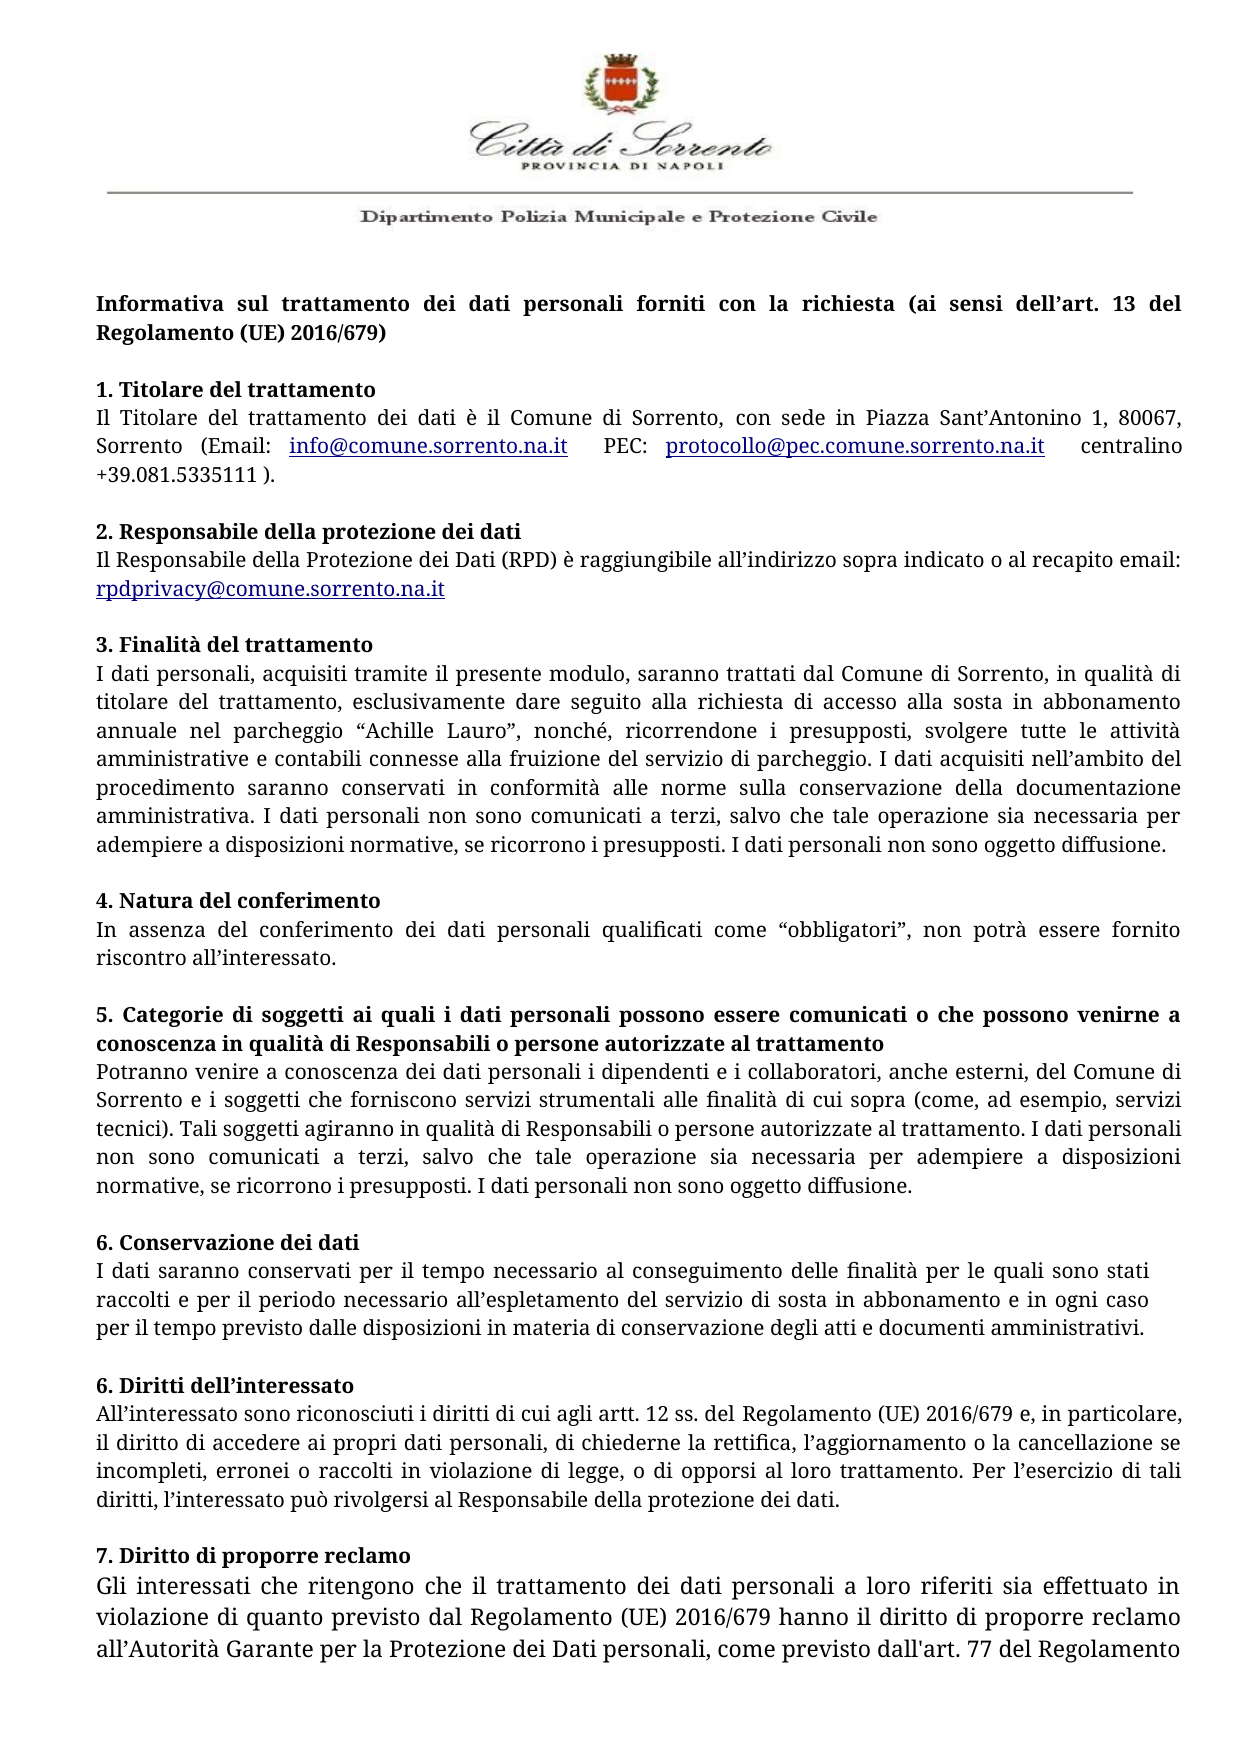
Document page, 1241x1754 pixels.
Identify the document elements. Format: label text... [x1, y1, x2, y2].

text I dati saranno conservati per il tempo necessario al conseguimento delle finalità per le quali sono stati raccolti e per il periodo necessario all’espletamento del servizio di sosta in abbonamento e in ogni caso per il tempo previsto dalle disposizioni in materia di conservazione degli atti e documenti amministrativi. [96, 1256, 1151, 1342]
text 6. Diritti dell’interessato [96, 1371, 1183, 1399]
text 6. Conservazione dei dati [96, 1228, 1183, 1256]
text 4. Natura del conferimento [96, 887, 1183, 915]
text In assenza del conferimento dei dati personali qualificati come “obbligatori”, non potrà essere fornito riscontro all’interessato. [96, 915, 1183, 972]
text Il Responsabile della Protezione dei Dati (RPD) è raggiungibile all’indirizzo sopra indicato o al recapito email: rpdprivacy@comune.sorrento.na.it [96, 545, 1183, 602]
text 3. Finalità del trattamento [96, 631, 1183, 659]
text Informativa sul trattamento dei dati personali forniti con la richiesta (ai sensi dell’art. 13 del Regolamento (UE) 2016/679) [96, 289, 1183, 346]
text Il Titolare del trattamento dei dati è il Comune di Sorrento, con sede in Piazza Sant’Antonino 1, 80067, Sorrento (Email: info@comune.sorrento.na.it PEC: protocollo@pec.comune.sorrento.na.it centralino +39.081.5335111 ). [96, 403, 1183, 488]
text Gli interessati che ritengono che il trattamento dei dati personali a loro riferiti sia effettuato in violazione di quanto previsto dal Regolamento (UE) 2016/679 hanno il diritto di proporre reclamo all’Autorità Garante per la Protezione dei Dati personali, come previsto dall'art. 77 del Regolamento [96, 1570, 1183, 1664]
text 1. Titolare del trattamento [96, 375, 1183, 403]
text I dati personali, acquisiti tramite il presente modulo, saranno trattati dal Comune di Sorrento, in qualità di titolare del trattamento, esclusivamente dare seguito alla richiesta di accesso alla sosta in abbonamento annuale nel parcheggio “Achille Lauro”, nonché, ricorrendone i presupposti, svolgere tutte le attività amministrative e contabili connesse alla fruizione del servizio di parcheggio. I dati acquisiti nell’ambito del procedimento saranno conservati in conformità alle norme sulla conservazione della documentazione amministrativa. I dati personali non sono comunicati a terzi, salvo che tale operazione sia necessaria per adempiere a disposizioni normative, se ricorrono i presupposti. I dati personali non sono oggetto diffusione. [96, 659, 1183, 858]
text 7. Diritto di proporre reclamo [96, 1542, 1183, 1570]
text 5. Categorie di soggetti ai quali i dati personali possono essere comunicati o che possono venirne a conoscenza in qualità di Responsabili o persone autorizzate al trattamento [96, 1000, 1183, 1057]
text Potranno venire a conoscenza dei dati personali i dipendenti e i collaboratori, anche esterni, del Comune di Sorrento e i soggetti che forniscono servizi strumentali alle finalità di cui sopra (come, ad esempio, servizi tecnici). Tali soggetti agiranno in qualità di Responsabili o persone autorizzate al trattamento. I dati personali non sono comunicati a terzi, salvo che tale operazione sia necessaria per adempiere a disposizioni normative, se ricorrono i presupposti. I dati personali non sono oggetto diffusione. [96, 1057, 1183, 1199]
text 2. Responsabile della protezione dei dati [96, 517, 1183, 545]
text All’interessato sono riconosciuti i diritti di cui agli artt. 12 ss. del Regolamento (UE) 2016/679 e, in particolare, il diritto di accedere ai propri dati personali, di chiederne la rettifica, l’aggiornamento o la cancellazione se incompleti, erronei o raccolti in violazione di legge, o di opporsi al loro trattamento. Per l’esercizio di tali diritti, l’interessato può rivolgersi al Responsabile della protezione dei dati. [96, 1399, 1183, 1513]
